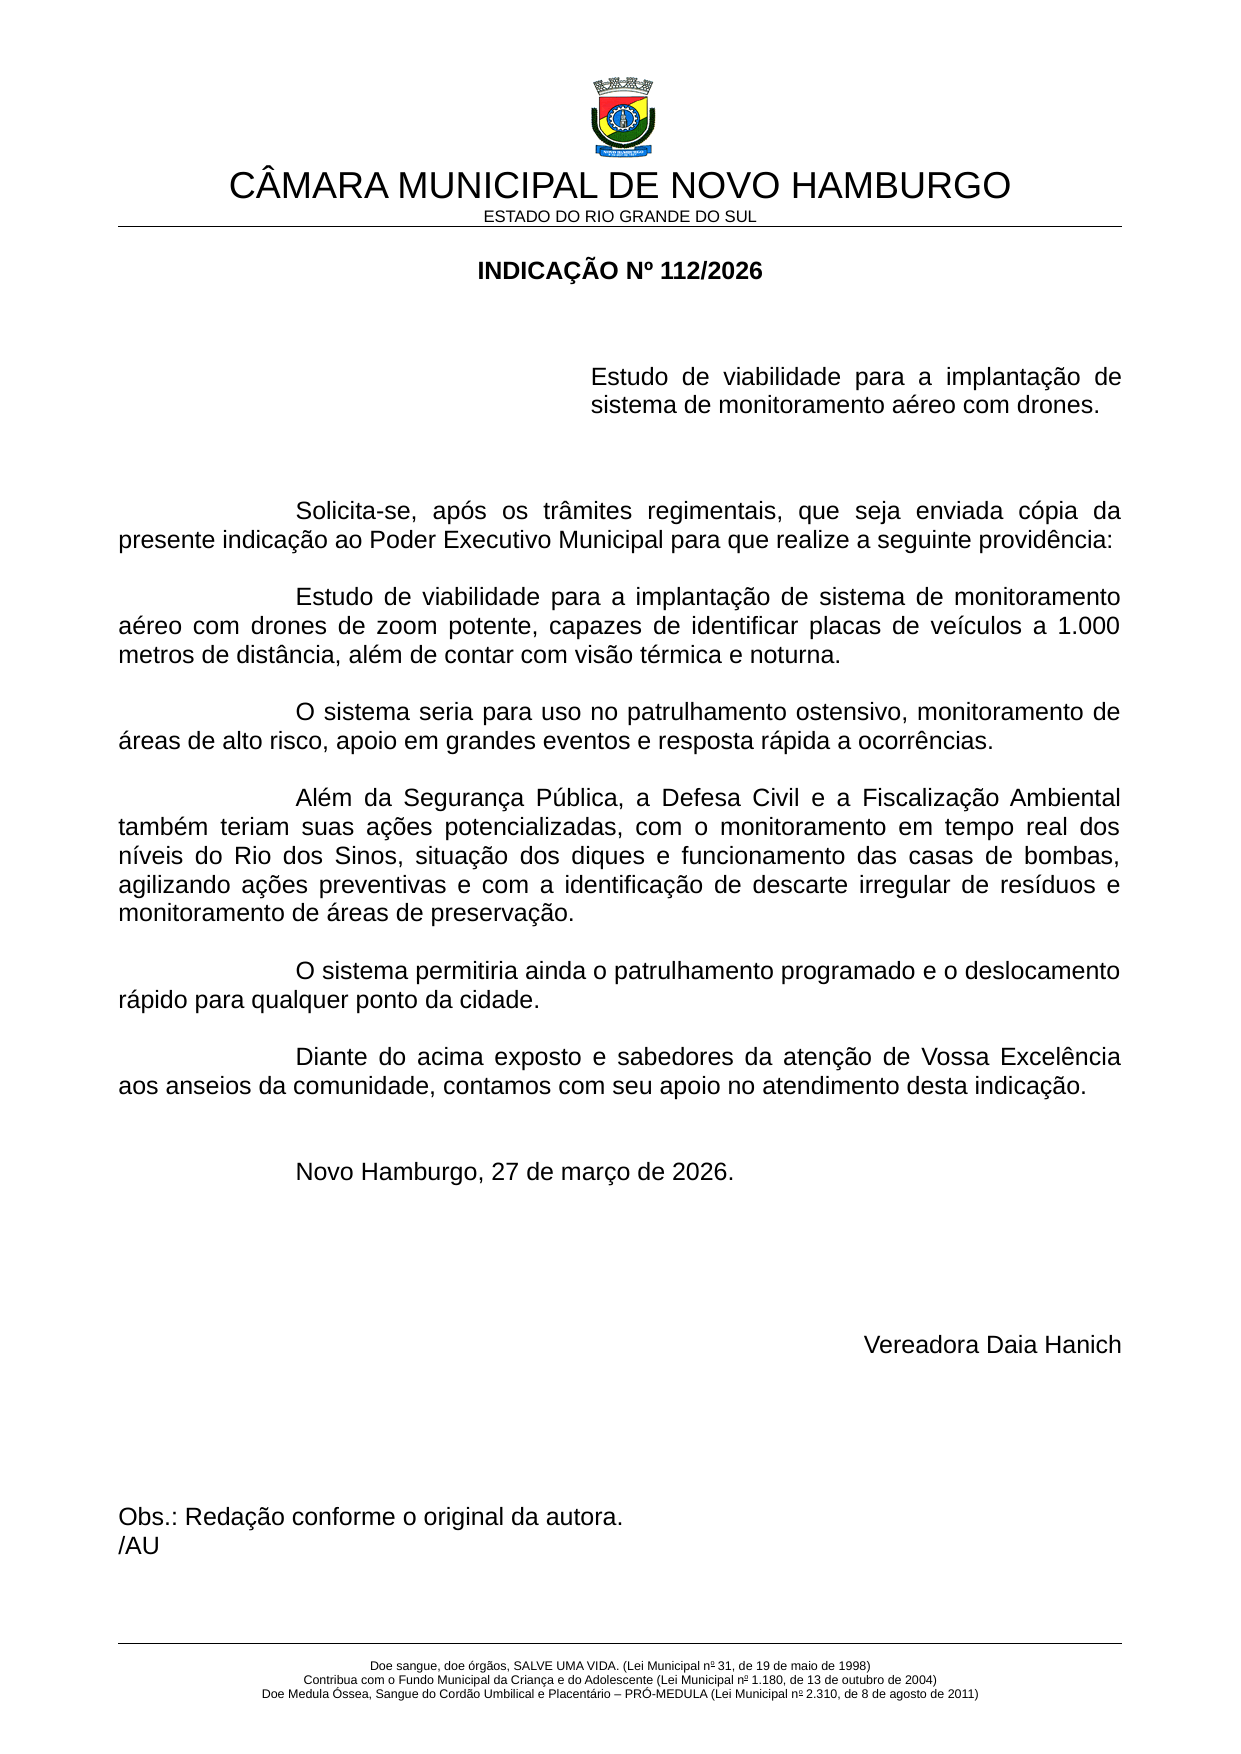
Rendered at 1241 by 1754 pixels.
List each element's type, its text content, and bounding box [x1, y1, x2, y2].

picture [586, 70, 658, 161]
text INDICAÇÃO Nº 112/2026 [118, 256, 1122, 285]
text Obs.: Redação conforme o original da autora. [118, 1502, 1122, 1531]
text Estudo de viabilidade para a implantação de sistema de monitoramento aéreo com drones. [591, 362, 1122, 419]
text O sistema seria para uso no patrulhamento ostensivo, monitoramento de áreas de alto risco, apoio em grandes eventos e resposta rápida a ocorrências. [118, 697, 1122, 755]
text Estudo de viabilidade para a implantação de sistema de monitoramento aéreo com drones de zoom potente, capazes de identificar placas de veículos a 1.000 metros de distância, além de contar com visão térmica e noturna. [118, 582, 1122, 668]
text Novo Hamburgo, 27 de março de 2026. [118, 1157, 1122, 1186]
text /AU [118, 1531, 1122, 1560]
text Solicita-se, após os trâmites regimentais, que seja enviada cópia da presente indicação ao Poder Executivo Municipal para que realize a seguinte providência: [118, 496, 1122, 553]
text Diante do acima exposto e sabedores da atenção de Vossa Excelência aos anseios da comunidade, contamos com seu apoio no atendimento desta indicação. [118, 1042, 1122, 1100]
text O sistema permitiria ainda o patrulhamento programado e o deslocamento rápido para qualquer ponto da cidade. [118, 956, 1122, 1013]
text Além da Segurança Pública, a Defesa Civil e a Fiscalização Ambiental também teriam suas ações potencializadas, com o monitoramento em tempo real dos níveis do Rio dos Sinos, situação dos diques e funcionamento das casas de bombas, agilizando ações preventivas e com a identificação de descarte irregular de resíduos e monitoramento de áreas de preservação. [118, 783, 1122, 927]
text Vereadora Daia Hanich [118, 1330, 1122, 1358]
